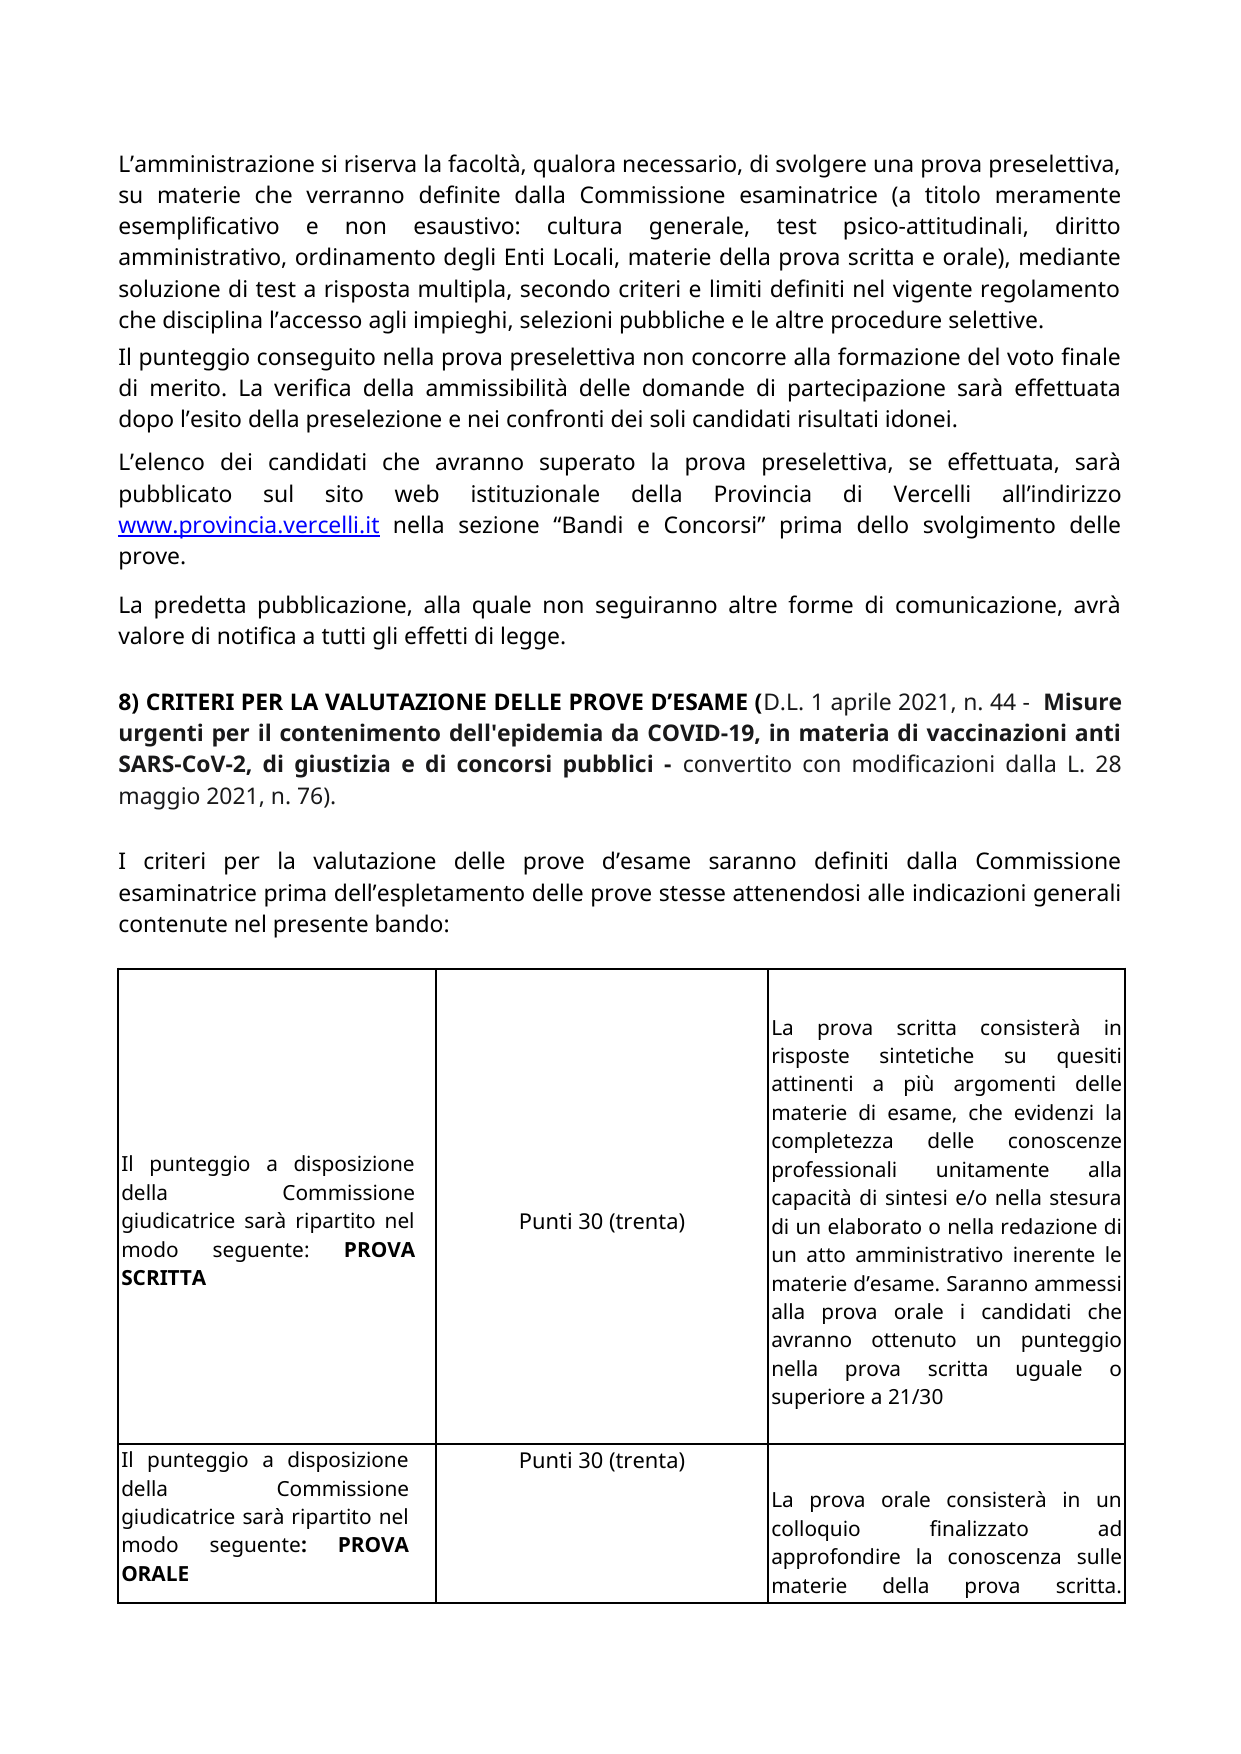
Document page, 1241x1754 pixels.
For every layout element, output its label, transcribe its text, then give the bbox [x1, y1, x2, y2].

text L’elenco dei candidati che avranno superato la prova preselettiva, se effettuata, sarà pubblicato sul sito web istituzionale della Provincia di Vercelli all’indirizzo www.provincia.vercelli.it nella sezione “Bandi e Concorsi” prima dello svolgimento delle prove. [118, 446, 1122, 571]
table_header Punti 30 (trenta) [437, 970, 767, 1443]
text L’amministrazione si riserva la facoltà, qualora necessario, di svolgere una prova preselettiva, su materie che verranno definite dalla Commissione esaminatrice (a titolo meramente esemplificativo e non esaustivo: cultura generale, test psico-attitudinali, diritto amministrativo, ordinamento degli Enti Locali, materie della prova scritta e orale), mediante soluzione di test a risposta multipla, secondo criteri e limiti definiti nel vigente regolamento che disciplina l’accesso agli impieghi, selezioni pubbliche e le altre procedure selettive. [118, 148, 1122, 335]
text Il punteggio conseguito nella prova preselettiva non concorre alla formazione del voto finale di merito. La verifica della ammissibilità delle domande di partecipazione sarà effettuata dopo l’esito della preselezione e nei confronti dei soli candidati risultati idonei. [118, 341, 1122, 434]
table_cell La prova orale consisterà in un colloquio finalizzato ad approfondire la conoscenza sulle materie della prova scritta. [769, 1445, 1124, 1602]
table_cell Il punteggio a disposizione della Commissione giudicatrice sarà ripartito nel modo seguente: PROVA ORALE [119, 1445, 435, 1602]
text I criteri per la valutazione delle prove d’esame saranno definiti dalla Commissione esaminatrice prima dell’espletamento delle prove stesse attenendosi alle indicazioni generali contenute nel presente bando: [118, 845, 1122, 939]
text 8) CRITERI PER LA VALUTAZIONE DELLE PROVE D’ESAME (D.L. 1 aprile 2021, n. 44 - Misure urgenti per il contenimento dell'epidemia da COVID-19, in materia di vaccinazioni anti SARS-CoV-2, di giustizia e di concorsi pubblici - convertito con modificazioni dalla L. 28 maggio 2021, n. 76). [118, 686, 1122, 811]
table_header La prova scritta consisterà in risposte sintetiche su quesiti attinenti a più argomenti delle materie di esame, che evidenzi la completezza delle conoscenze professionali unitamente alla capacità di sintesi e/o nella stesura di un elaborato o nella redazione di un atto amministrativo inerente le materie d’esame. Saranno ammessi alla prova orale i candidati che avranno ottenuto un punteggio nella prova scritta uguale o superiore a 21/30 [769, 970, 1124, 1443]
table_cell Punti 30 (trenta) [437, 1445, 767, 1602]
text La predetta pubblicazione, alla quale non seguiranno altre forme di comunicazione, avrà valore di notifica a tutti gli effetti di legge. [118, 589, 1122, 651]
table_header Il punteggio a disposizione della Commissione giudicatrice sarà ripartito nel modo seguente: PROVA SCRITTA [119, 970, 435, 1443]
